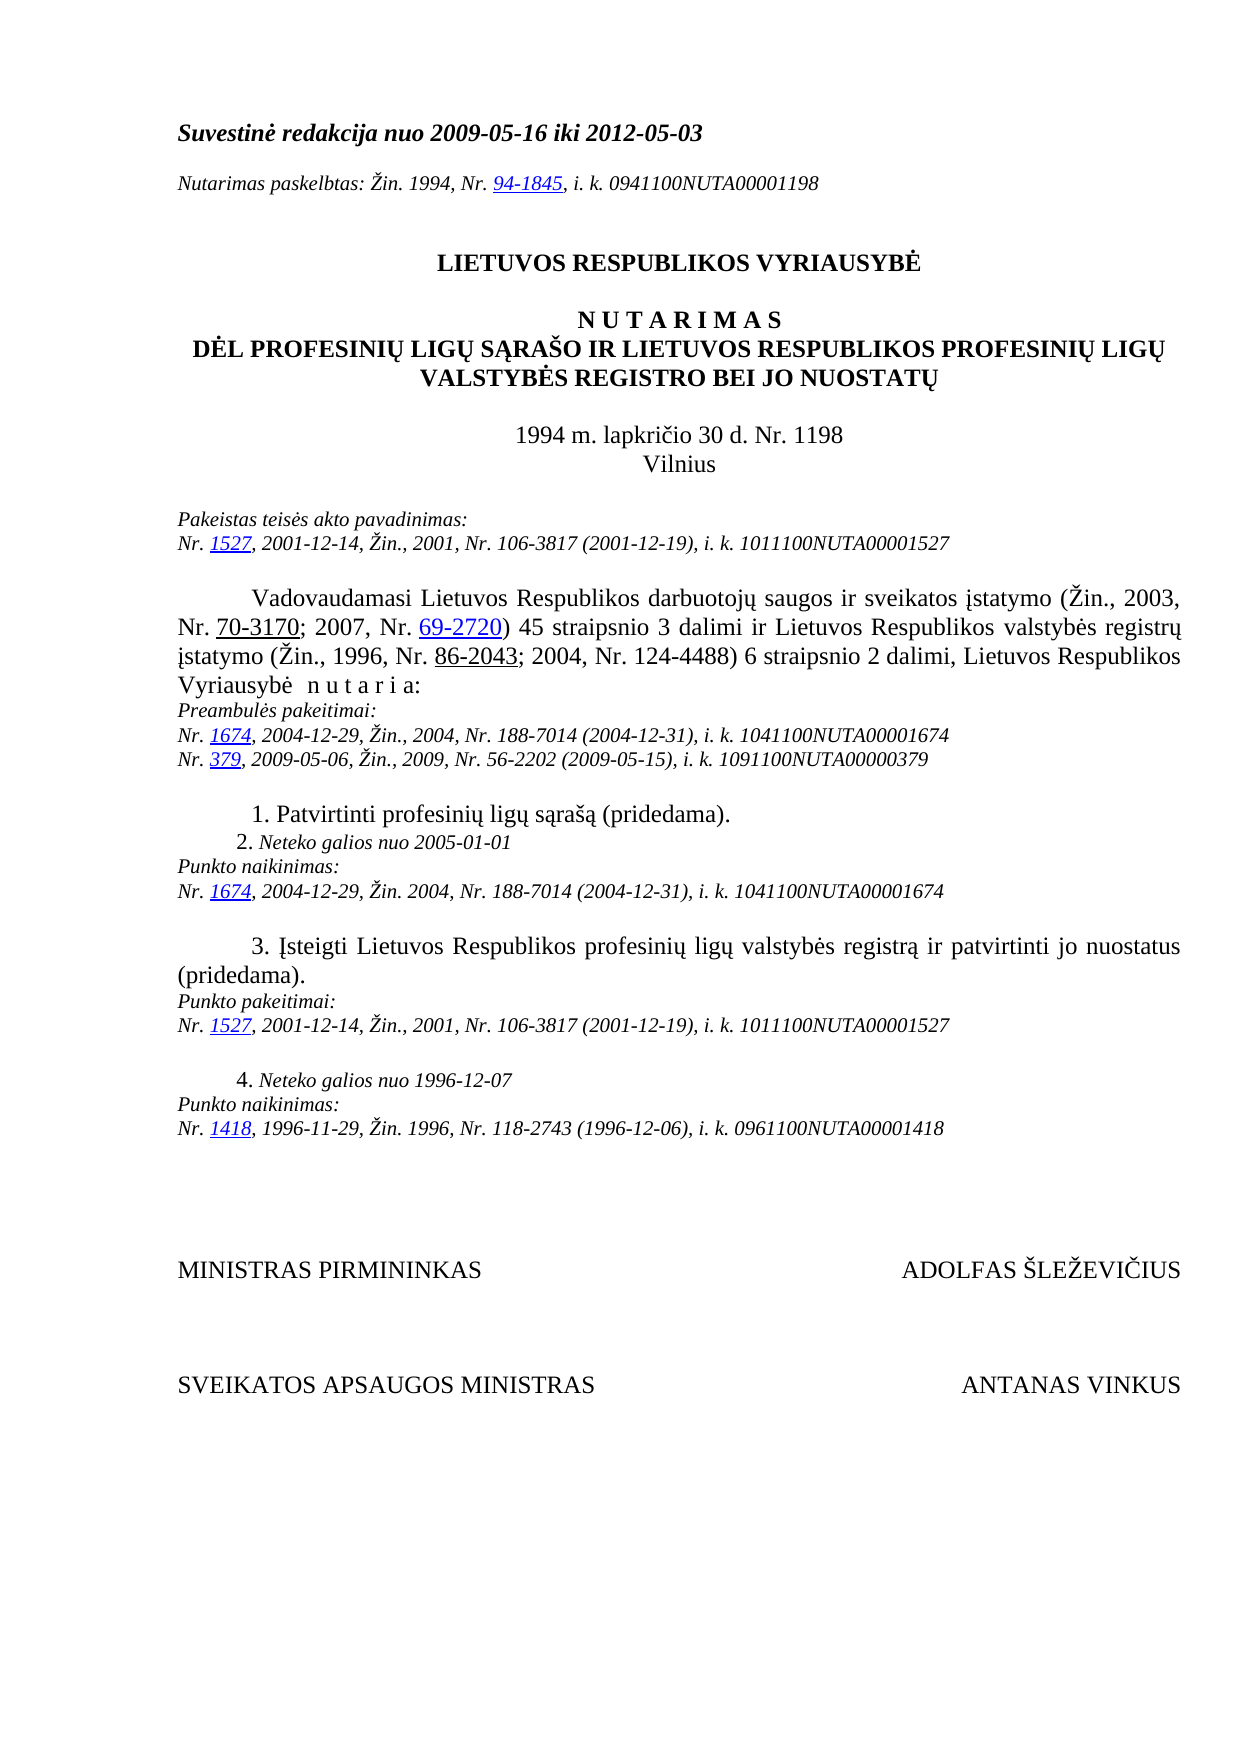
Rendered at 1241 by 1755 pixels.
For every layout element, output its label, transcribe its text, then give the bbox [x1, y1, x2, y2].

text Vadovaudamasi Lietuvos Respublikos darbuotojų saugos ir sveikatos įstatymo (Žin., 2003, Nr. 70-3170; 2007, Nr. 69-2720) 45 straipsnio 3 dalimi ir Lietuvos Respublikos valstybės registrų įstatymo (Žin., 1996, Nr. 86-2043; 2004, Nr. 124-4488) 6 straipsnio 2 dalimi, Lietuvos Respublikos Vyriausybė nutaria: [177, 583, 1181, 698]
text Nutarimas paskelbtas: Žin. 1994, Nr. 94-1845, i. k. 0941100NUTA00001198 [177, 171, 1181, 195]
text SVEIKATOS APSAUGOS MINISTRAS ANTANAS VINKUS [177, 1370, 1181, 1399]
text Nr. 1418, 1996-11-29, Žin. 1996, Nr. 118-2743 (1996-12-06), i. k. 0961100NUTA00001418 [177, 1116, 1181, 1140]
text 3. Įsteigti Lietuvos Respublikos profesinių ligų valstybės registrą ir patvirtinti jo nuostatus (pridedama). [177, 931, 1181, 989]
text 1994 m. lapkričio 30 d. Nr. 1198 [177, 420, 1181, 449]
text Nr. 1674, 2004-12-29, Žin., 2004, Nr. 188-7014 (2004-12-31), i. k. 1041100NUTA00001674 [177, 722, 1181, 747]
text N U T A R I M A S [177, 305, 1181, 334]
text DĖL PROFESINIŲ LIGŲ SĄRAŠO IR LIETUVOS RESPUBLIKOS PROFESINIŲ LIGŲ VALSTYBĖS REGISTRO BEI JO NUOSTATŲ [177, 334, 1181, 392]
text Nr. 1527, 2001-12-14, Žin., 2001, Nr. 106-3817 (2001-12-19), i. k. 1011100NUTA00001527 [177, 531, 1181, 555]
text Pakeistas teisės akto pavadinimas: [177, 507, 1181, 531]
text 2. Neteko galios nuo 2005-01-01 [177, 828, 1181, 854]
text Nr. 1527, 2001-12-14, Žin., 2001, Nr. 106-3817 (2001-12-19), i. k. 1011100NUTA00001527 [177, 1013, 1181, 1037]
text LIETUVOS RESPUBLIKOS VYRIAUSYBĖ [177, 248, 1181, 277]
text Punkto naikinimas: [177, 1092, 1181, 1116]
text Punkto pakeitimai: [177, 989, 1181, 1013]
text Nr. 1674, 2004-12-29, Žin. 2004, Nr. 188-7014 (2004-12-31), i. k. 1041100NUTA00001674 [177, 878, 1181, 903]
text Punkto naikinimas: [177, 854, 1181, 878]
text Nr. 379, 2009-05-06, Žin., 2009, Nr. 56-2202 (2009-05-15), i. k. 1091100NUTA00000379 [177, 747, 1181, 771]
text Suvestinė redakcija nuo 2009-05-16 iki 2012-05-03 [177, 118, 1181, 147]
text 4. Neteko galios nuo 1996-12-07 [177, 1066, 1181, 1092]
text Preambulės pakeitimai: [177, 698, 1181, 722]
text 1. Patvirtinti profesinių ligų sąrašą (pridedama). [177, 799, 1181, 828]
text MINISTRAS PIRMININKAS ADOLFAS ŠLEŽEVIČIUS [177, 1255, 1181, 1284]
text Vilnius [177, 449, 1181, 478]
